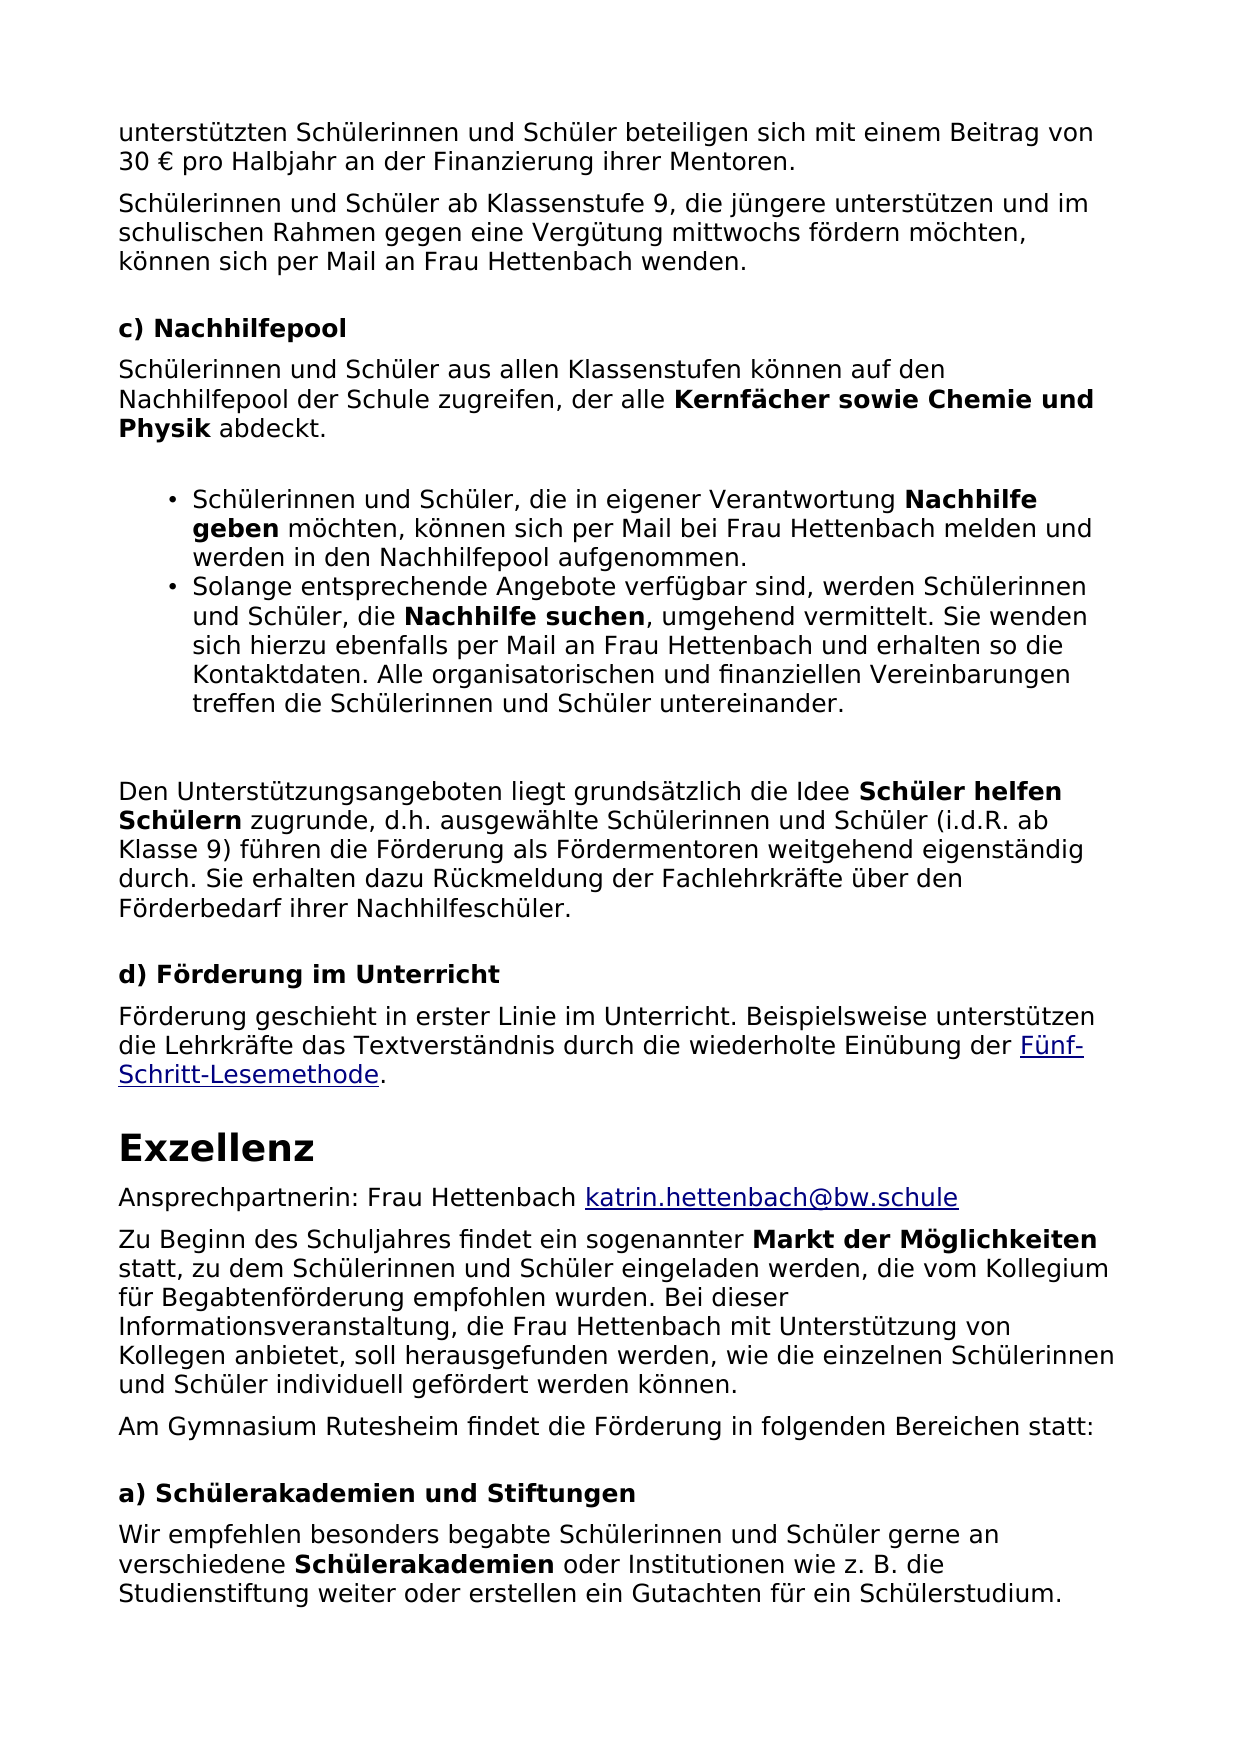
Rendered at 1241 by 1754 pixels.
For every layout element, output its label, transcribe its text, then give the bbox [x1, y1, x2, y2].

text Schülerinnen und Schüler aus allen Klassenstufen können auf den Nachhilfepool der Schule zugreifen, der alle Kernfächer sowie Chemie und Physik abdeckt. [118, 356, 1122, 443]
text Den Unterstützungsangeboten liegt grundsätzlich die Idee Schüler helfen Schülern zugrunde, d.h. ausgewählte Schülerinnen und Schüler (i.d.R. ab Klasse 9) führen die Förderung als Fördermentoren weitgehend eigenständig durch. Sie erhalten dazu Rückmeldung der Fachlehrkräfte über den Förderbedarf ihrer Nachhilfeschüler. [118, 777, 1122, 923]
list Solange entsprechende Angebote verfügbar sind, werden Schülerinnen und Schüler, die Nachhilfe suchen, umgehend vermittelt. Sie wenden sich hierzu ebenfalls per Mail an Frau Hettenbach und erhalten so die Kontaktdaten. Alle organisatorischen und finanziellen Vereinbarungen treffen die Schülerinnen und Schüler untereinander. [177, 573, 1122, 748]
text Schülerinnen und Schüler ab Klassenstufe 9, die jüngere unterstützen und im schulischen Rahmen gegen eine Vergütung mittwochs fördern möchten, können sich per Mail an Frau Hettenbach wenden. [118, 189, 1122, 276]
subtitle d) Förderung im Unterricht [118, 960, 1122, 989]
text Zu Beginn des Schuljahres findet ein sogenannter Markt der Möglichkeiten statt, zu dem Schülerinnen und Schüler eingeladen werden, die vom Kollegium für Begabtenförderung empfohlen wurden. Bei dieser Informationsveranstaltung, die Frau Hettenbach mit Unterstützung von Kollegen anbietet, soll herausgefunden werden, wie die einzelnen Schülerinnen und Schüler individuell gefördert werden können. [118, 1225, 1122, 1400]
subtitle a) Schülerakademien und Stiftungen [118, 1479, 1122, 1508]
list Schülerinnen und Schüler, die in eigener Verantwortung Nachhilfe geben möchten, können sich per Mail bei Frau Hettenbach melden und werden in den Nachhilfepool aufgenommen. [177, 485, 1122, 573]
text Am Gymnasium Rutesheim findet die Förderung in folgenden Bereichen statt: [118, 1412, 1122, 1442]
text unterstützten Schülerinnen und Schüler beteiligen sich mit einem Beitrag von 30 € pro Halbjahr an der Finanzierung ihrer Mentoren. [118, 118, 1122, 176]
text Förderung geschieht in erster Linie im Unterricht. Beispielsweise unterstützen die Lehrkräfte das Textverständnis durch die wiederholte Einübung der Fünf-Schritt-Lesemethode. [118, 1002, 1122, 1089]
text Wir empfehlen besonders begabte Schülerinnen und Schüler gerne an verschiedene Schülerakademien oder Institutionen wie z. B. die Studienstiftung weiter oder erstellen ein Gutachten für ein Schülerstudium. [118, 1521, 1122, 1608]
subtitle c) Nachhilfepool [118, 314, 1122, 343]
text Ansprechpartnerin: Frau Hettenbach katrin.hettenbach@bw.schule [118, 1183, 1122, 1212]
subtitle Exzellenz [118, 1127, 1122, 1171]
